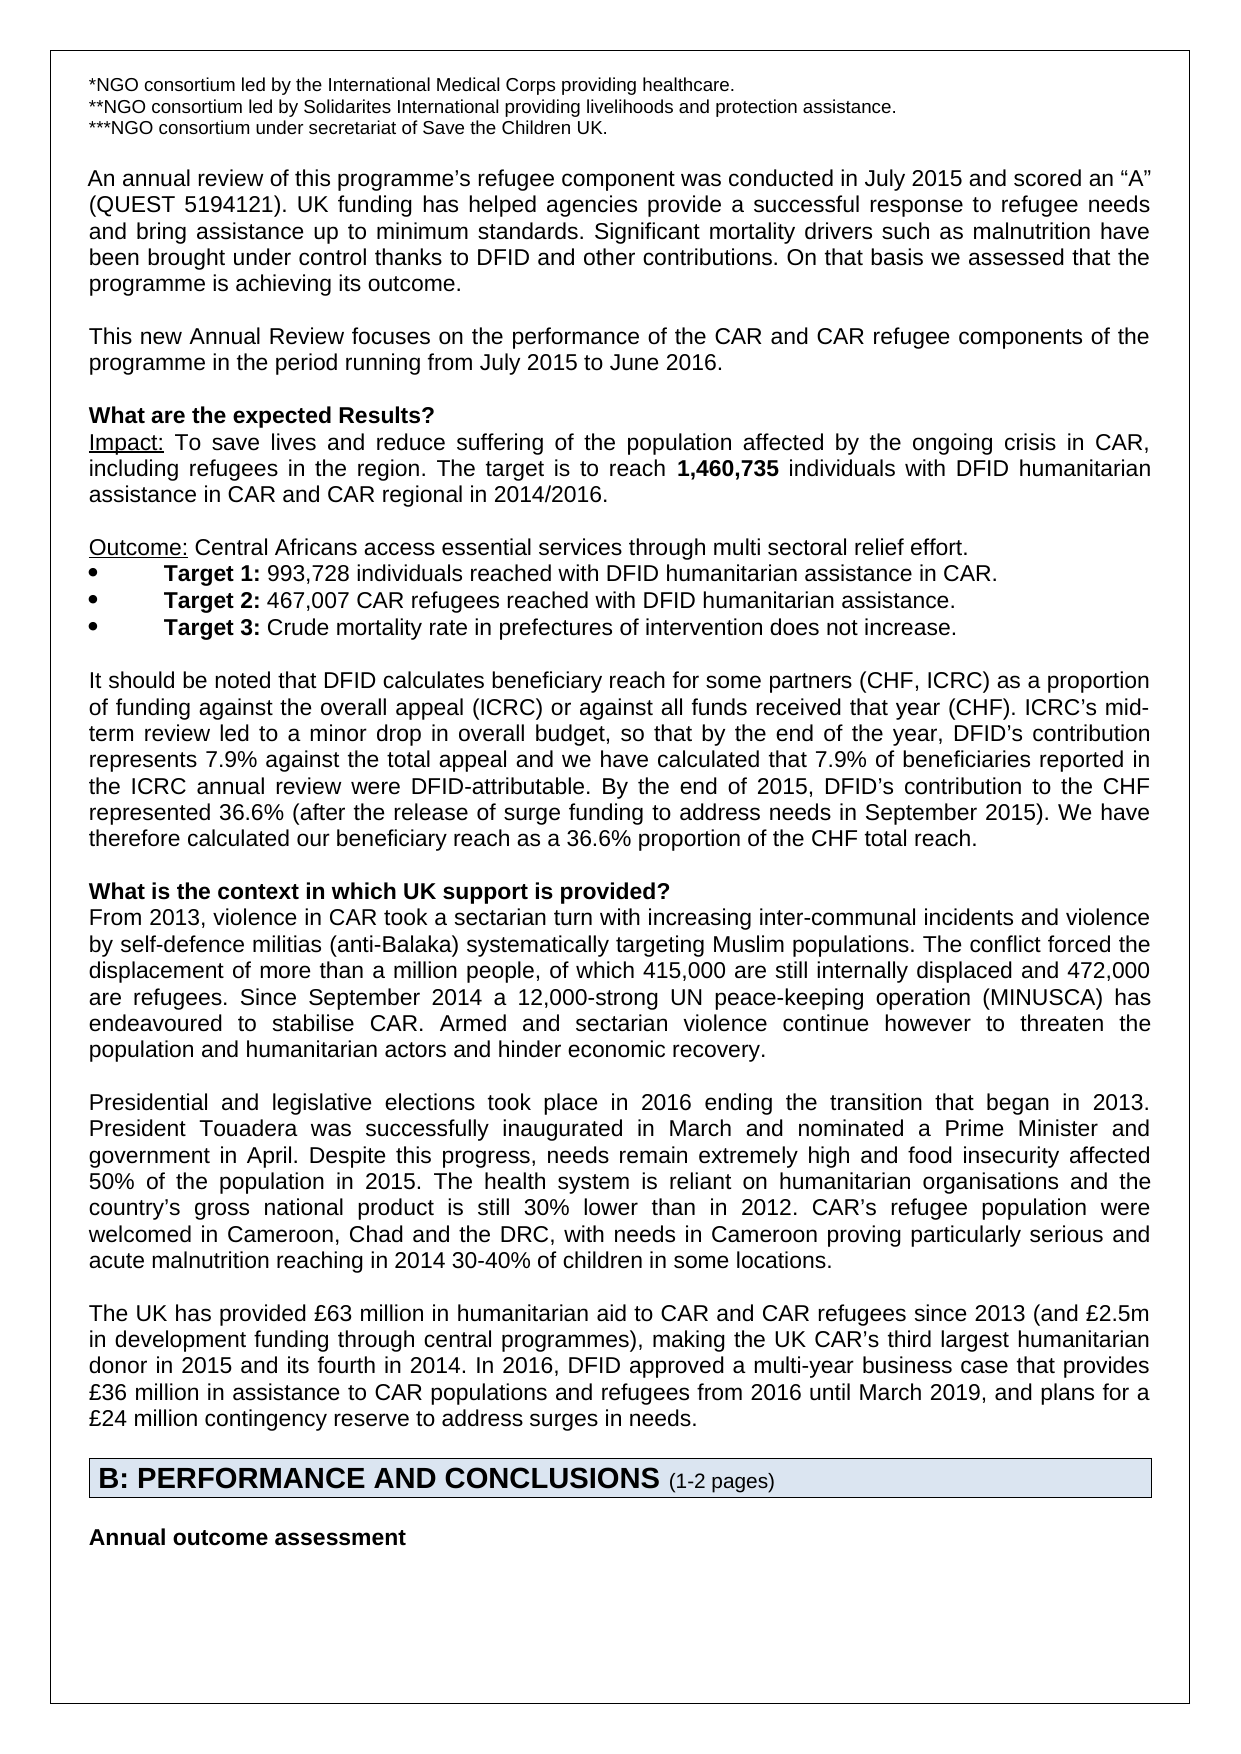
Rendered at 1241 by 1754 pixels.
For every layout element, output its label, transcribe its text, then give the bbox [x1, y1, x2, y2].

list Target 1: 993,728 individuals reached with DFID humanitarian assistance in CAR. [89, 560, 1152, 587]
text **NGO consortium led by Solidarites International providing livelihoods and protection assistance. [89, 95, 1152, 117]
text ***NGO consortium under secretariat of Save the Children UK. [89, 117, 1152, 138]
text From 2013, violence in CAR took a sectarian turn with increasing inter-communal incidents and violence by self-defence militias (anti-Balaka) systematically targeting Muslim populations. The conflict forced the displacement of more than a million people, of which 415,000 are still internally displaced and 472,000 are refugees. Since September 2014 a 12,000-strong UN peace-keeping operation (MINUSCA) has endeavoured to stabilise CAR. Armed and sectarian violence continue however to threaten the population and humanitarian actors and hinder economic recovery. [89, 904, 1152, 1062]
text An annual review of this programme’s refugee component was conducted in July 2015 and scored an “A” (QUEST 5194121). UK funding has helped agencies provide a successful response to refugee needs and bring assistance up to minimum standards. Significant mortality drivers such as malnutrition have been brought under control thanks to DFID and other contributions. On that basis we assessed that the programme is achieving its outcome. [87, 165, 1152, 297]
text Presidential and legislative elections took place in 2016 ending the transition that began in 2013. President Touadera was successfully inaugurated in March and nominated a Prime Minister and government in April. Despite this progress, needs remain extremely high and food insecurity affected 50% of the population in 2015. The health system is reliant on humanitarian organisations and the country’s gross national product is still 30% lower than in 2012. CAR’s refugee population were welcomed in Cameroon, Chad and the DRC, with needs in Cameroon proving particularly serious and acute malnutrition reaching in 2014 30-40% of children in some locations. [89, 1089, 1152, 1273]
text What is the context in which UK support is provided? [89, 878, 1152, 904]
text Annual outcome assessment [89, 1524, 1152, 1550]
text This new Annual Review focuses on the performance of the CAR and CAR refugee components of the programme in the period running from July 2015 to June 2016. [89, 323, 1152, 376]
list Target 2: 467,007 CAR refugees reached with DFID humanitarian assistance. [89, 587, 1152, 614]
list Target 3: Crude mortality rate in prefectures of intervention does not increase. [89, 614, 1152, 641]
text Impact: To save lives and reduce suffering of the population affected by the ongoing crisis in CAR, including refugees in the region. The target is to reach 1,460,735 individuals with DFID humanitarian assistance in CAR and CAR regional in 2014/2016. [89, 428, 1152, 507]
text It should be noted that DFID calculates beneficiary reach for some partners (CHF, ICRC) as a proportion of funding against the overall appeal (ICRC) or against all funds received that year (CHF). ICRC’s mid-term review led to a minor drop in overall budget, so that by the end of the year, DFID’s contribution represents 7.9% against the total appeal and we have calculated that 7.9% of beneficiaries reported in the ICRC annual review were DFID-attributable. By the end of 2015, DFID’s contribution to the CHF represented 36.6% (after the release of surge funding to address needs in September 2015). We have therefore calculated our beneficiary reach as a 36.6% proportion of the CHF total reach. [89, 667, 1152, 852]
text The UK has provided £63 million in humanitarian aid to CAR and CAR refugees since 2013 (and £2.5m in development funding through central programmes), making the UK CAR’s third largest humanitarian donor in 2015 and its fourth in 2014. In 2016, DFID approved a multi-year business case that provides £36 million in assistance to CAR populations and refugees from 2016 until March 2019, and plans for a £24 million contingency reserve to address surges in needs. [89, 1300, 1152, 1431]
text *NGO consortium led by the International Medical Corps providing healthcare. [89, 74, 1152, 95]
subtitle B: PERFORMANCE AND CONCLUSIONS (1-2 pages) [90, 1459, 1151, 1497]
text What are the expected Results? [89, 402, 1152, 428]
text Outcome: Central Africans access essential services through multi sectoral relief effort. [89, 534, 1152, 560]
